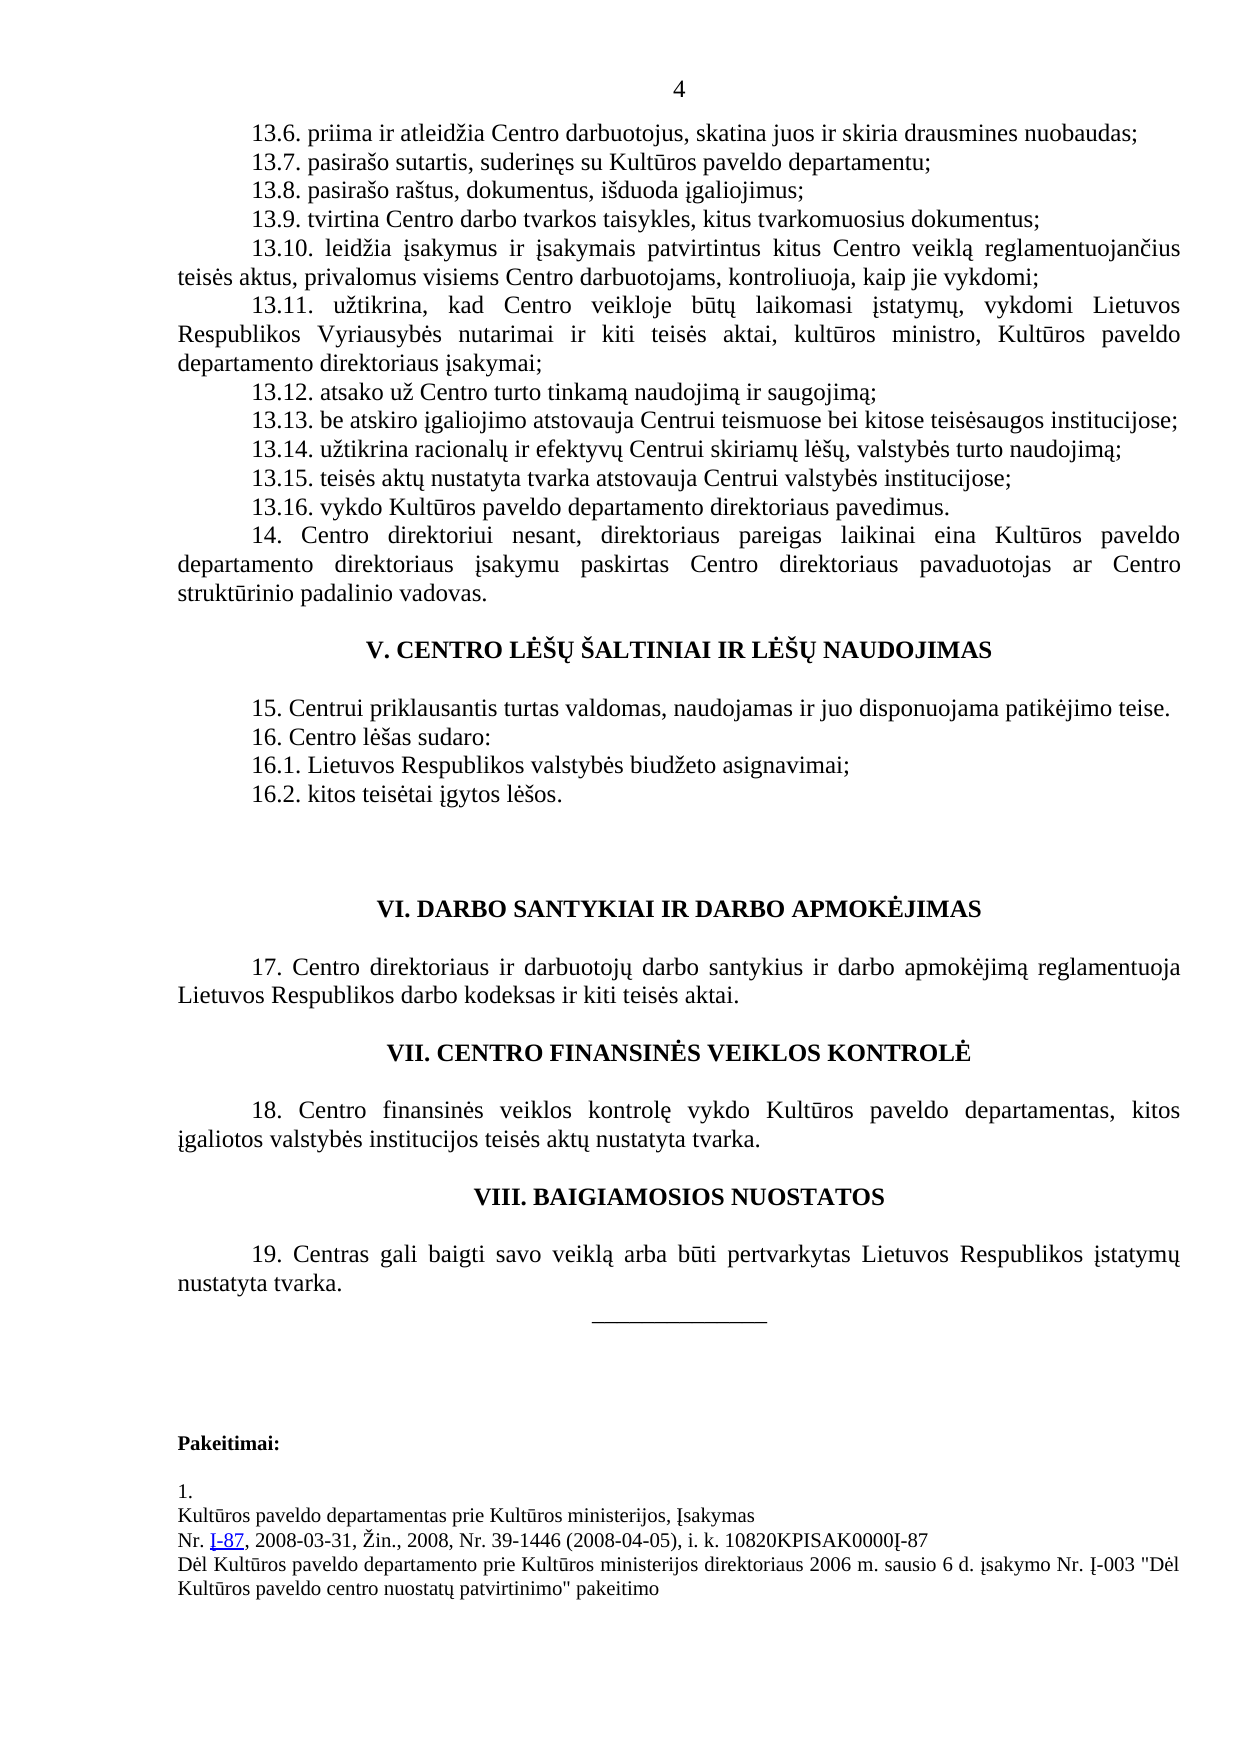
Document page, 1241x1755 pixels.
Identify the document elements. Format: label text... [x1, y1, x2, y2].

text Kultūros paveldo departamentas prie Kultūros ministerijos, Įsakymas [177, 1503, 1181, 1527]
text 13.7. pasirašo sutartis, suderinęs su Kultūros paveldo departamentu; [177, 147, 1181, 176]
text VII. CENTRO FINANSINĖS VEIKLOS KONTROLĖ [177, 1038, 1181, 1067]
text 17. Centro direktoriaus ir darbuotojų darbo santykius ir darbo apmokėjimą reglamentuoja Lietuvos Respublikos darbo kodeksas ir kiti teisės aktai. [177, 952, 1181, 1009]
text VI. DARBO SANTYKIAI IR DARBO APMOKĖJIMAS [177, 894, 1181, 923]
text 16.2. kitos teisėtai įgytos lėšos. [177, 779, 1181, 808]
text 13.10. leidžia įsakymus ir įsakymais patvirtintus kitus Centro veiklą reglamentuojančius teisės aktus, privalomus visiems Centro darbuotojams, kontroliuoja, kaip jie vykdomi; [177, 233, 1181, 291]
text 13.6. priima ir atleidžia Centro darbuotojus, skatina juos ir skiria drausmines nuobaudas; [177, 118, 1181, 147]
text ______________ [177, 1297, 1181, 1326]
text 13.12. atsako už Centro turto tinkamą naudojimą ir saugojimą; [177, 377, 1181, 406]
text 16.1. Lietuvos Respublikos valstybės biudžeto asignavimai; [177, 751, 1181, 779]
text 13.13. be atskiro įgaliojimo atstovauja Centrui teismuose bei kitose teisėsaugos institucijose; [177, 406, 1181, 434]
text 18. Centro finansinės veiklos kontrolę vykdo Kultūros paveldo departamentas, kitos įgaliotos valstybės institucijos teisės aktų nustatyta tvarka. [177, 1096, 1181, 1153]
text 13.14. užtikrina racionalų ir efektyvų Centrui skiriamų lėšų, valstybės turto naudojimą; [177, 434, 1181, 463]
text 1. [177, 1479, 1181, 1503]
text 16. Centro lėšas sudaro: [177, 722, 1181, 751]
text Dėl Kultūros paveldo departamento prie Kultūros ministerijos direktoriaus 2006 m. sausio 6 d. įsakymo Nr. Į-003 "Dėl Kultūros paveldo centro nuostatų patvirtinimo" pakeitimo [177, 1552, 1181, 1600]
text 15. Centrui priklausantis turtas valdomas, naudojamas ir juo disponuojama patikėjimo teise. [177, 693, 1181, 722]
text 13.16. vykdo Kultūros paveldo departamento direktoriaus pavedimus. [177, 492, 1181, 521]
text VIII. BAIGIAMOSIOS NUOSTATOS [177, 1182, 1181, 1211]
text 13.15. teisės aktų nustatyta tvarka atstovauja Centrui valstybės institucijose; [177, 463, 1181, 492]
text 14. Centro direktoriui nesant, direktoriaus pareigas laikinai eina Kultūros paveldo departamento direktoriaus įsakymu paskirtas Centro direktoriaus pavaduotojas ar Centro struktūrinio padalinio vadovas. [177, 521, 1181, 607]
text 13.9. tvirtina Centro darbo tvarkos taisykles, kitus tvarkomuosius dokumentus; [177, 204, 1181, 233]
text 13.11. užtikrina, kad Centro veikloje būtų laikomasi įstatymų, vykdomi Lietuvos Respublikos Vyriausybės nutarimai ir kiti teisės aktai, kultūros ministro, Kultūros paveldo departamento direktoriaus įsakymai; [177, 291, 1181, 377]
text Nr. Į-87, 2008-03-31, Žin., 2008, Nr. 39-1446 (2008-04-05), i. k. 10820KPISAK0000Į-87 [177, 1527, 1181, 1552]
text Pakeitimai: [177, 1431, 1181, 1455]
text V. CENTRO LĖŠŲ ŠALTINIAI IR LĖŠŲ NAUDOJIMAS [177, 636, 1181, 664]
text 13.8. pasirašo raštus, dokumentus, išduoda įgaliojimus; [177, 176, 1181, 204]
text 19. Centras gali baigti savo veiklą arba būti pertvarkytas Lietuvos Respublikos įstatymų nustatyta tvarka. [177, 1239, 1181, 1297]
